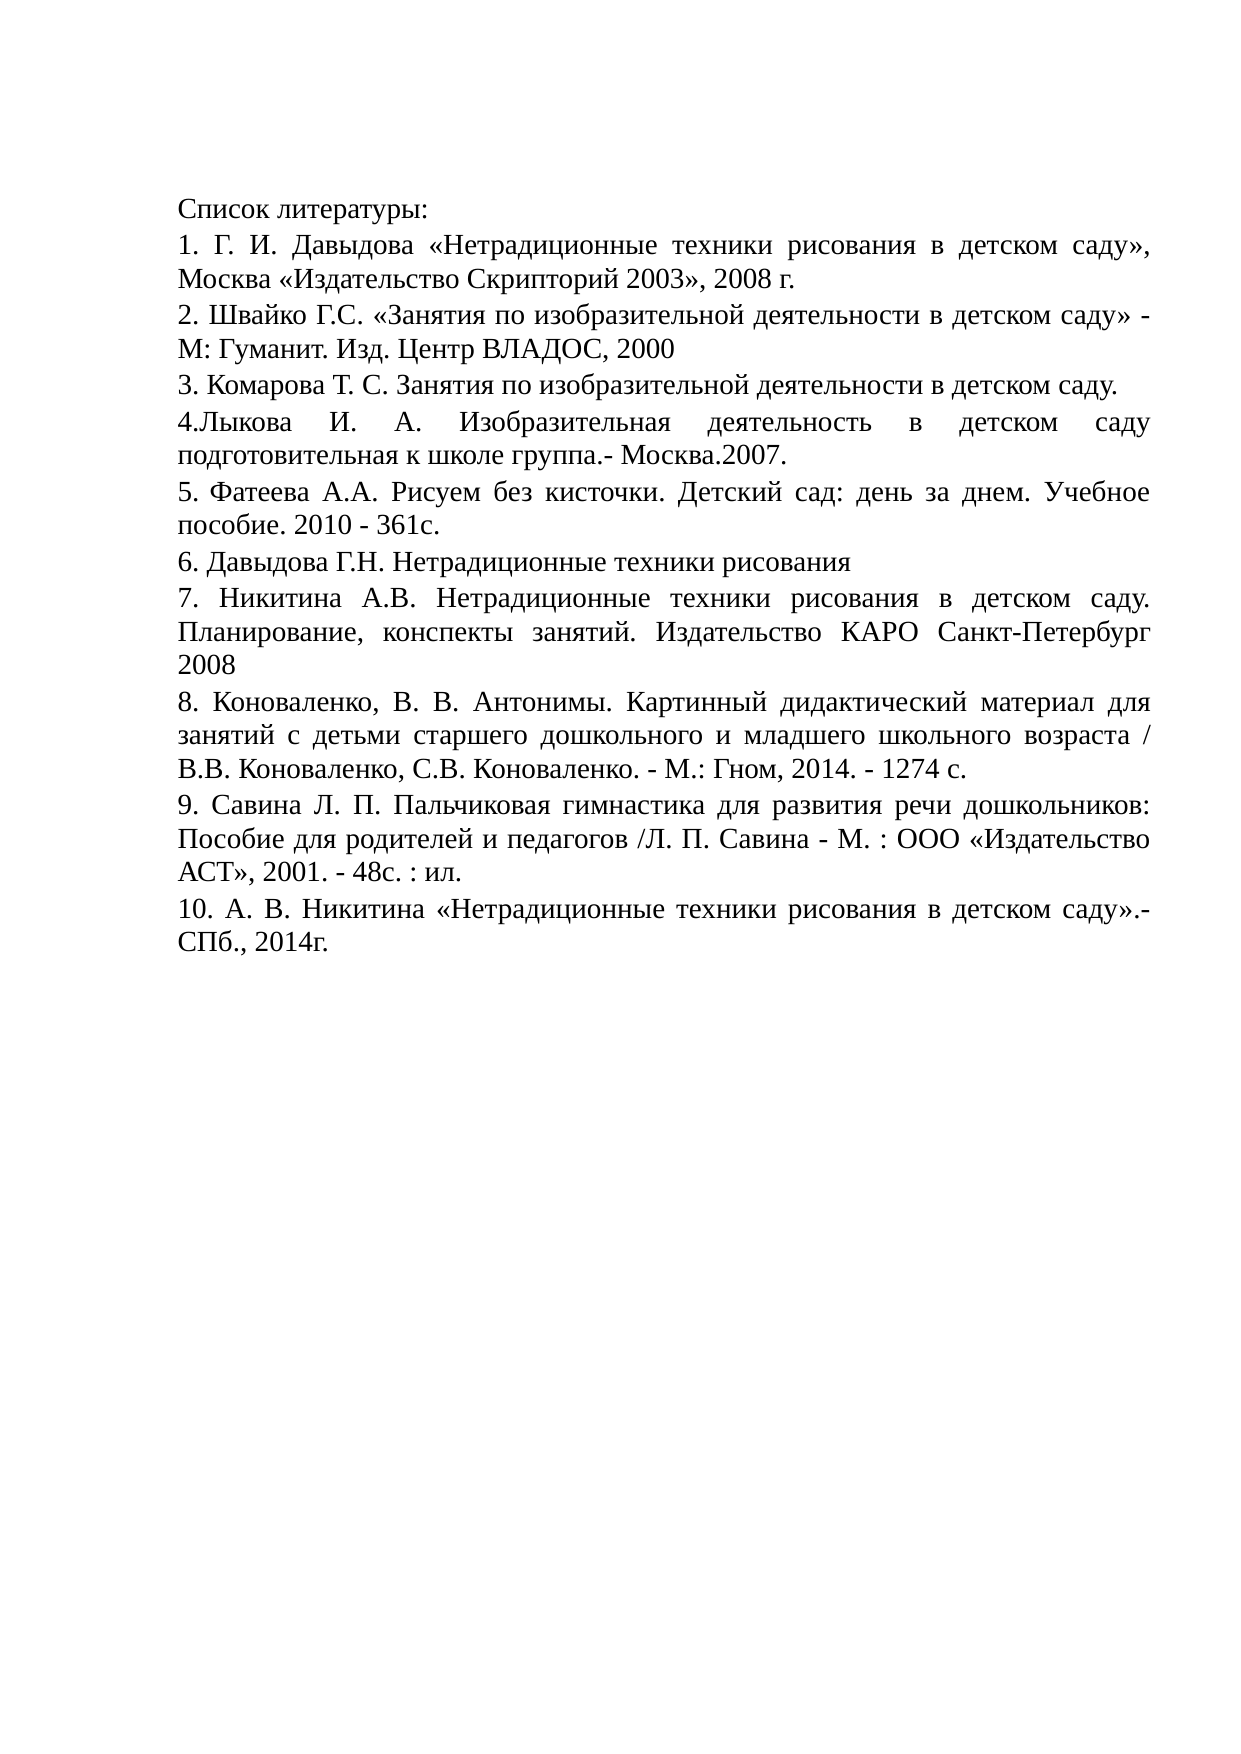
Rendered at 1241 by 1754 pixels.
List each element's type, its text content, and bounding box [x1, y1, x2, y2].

text 7. Никитина А.В. Нетрадиционные техники рисования в детском саду. Планирование, конспекты занятий. Издательство КАРО Санкт-Петербург 2008 [177, 580, 1152, 681]
text 5. Фатеева А.А. Рисуем без кисточки. Детский сад: день за днем. Учебное пособие. 2010 - 361с. [177, 474, 1152, 541]
text 3. Комарова Т. С. Занятия по изобразительной деятельности в детском саду. [177, 367, 1152, 401]
text 8. Коноваленко, В. В. Антонимы. Картинный дидактический материал для занятий с детьми старшего дошкольного и младшего школьного возраста / В.В. Коноваленко, С.В. Коноваленко. - М.: Гном, 2014. - 1274 c. [177, 684, 1152, 784]
text 2. Швайко Г.С. «Занятия по изобразительной деятельности в детском саду» - М: Гуманит. Изд. Центр ВЛАДОС, 2000 [177, 297, 1152, 364]
text Список литературы: [177, 191, 1152, 224]
text 1. Г. И. Давыдова «Нетрадиционные техники рисования в детском саду», Москва «Издательство Скрипторий 2003», 2008 г. [177, 227, 1152, 294]
text 4.Лыкова И. А. Изобразительная деятельность в детском саду подготовительная к школе группа.- Москва.2007. [177, 404, 1152, 471]
text 9. Савина Л. П. Пальчиковая гимнастика для развития речи дошкольников: Пособие для родителей и педагогов /Л. П. Савина - М. : ООО «Издательство АСТ», 2001. - 48с. : ил. [177, 787, 1152, 888]
text 10. А. В. Никитина «Нетрадиционные техники рисования в детском саду».- СПб., 2014г. [177, 891, 1152, 958]
text 6. Давыдова Г.Н. Нетрадиционные техники рисования [177, 544, 1152, 577]
